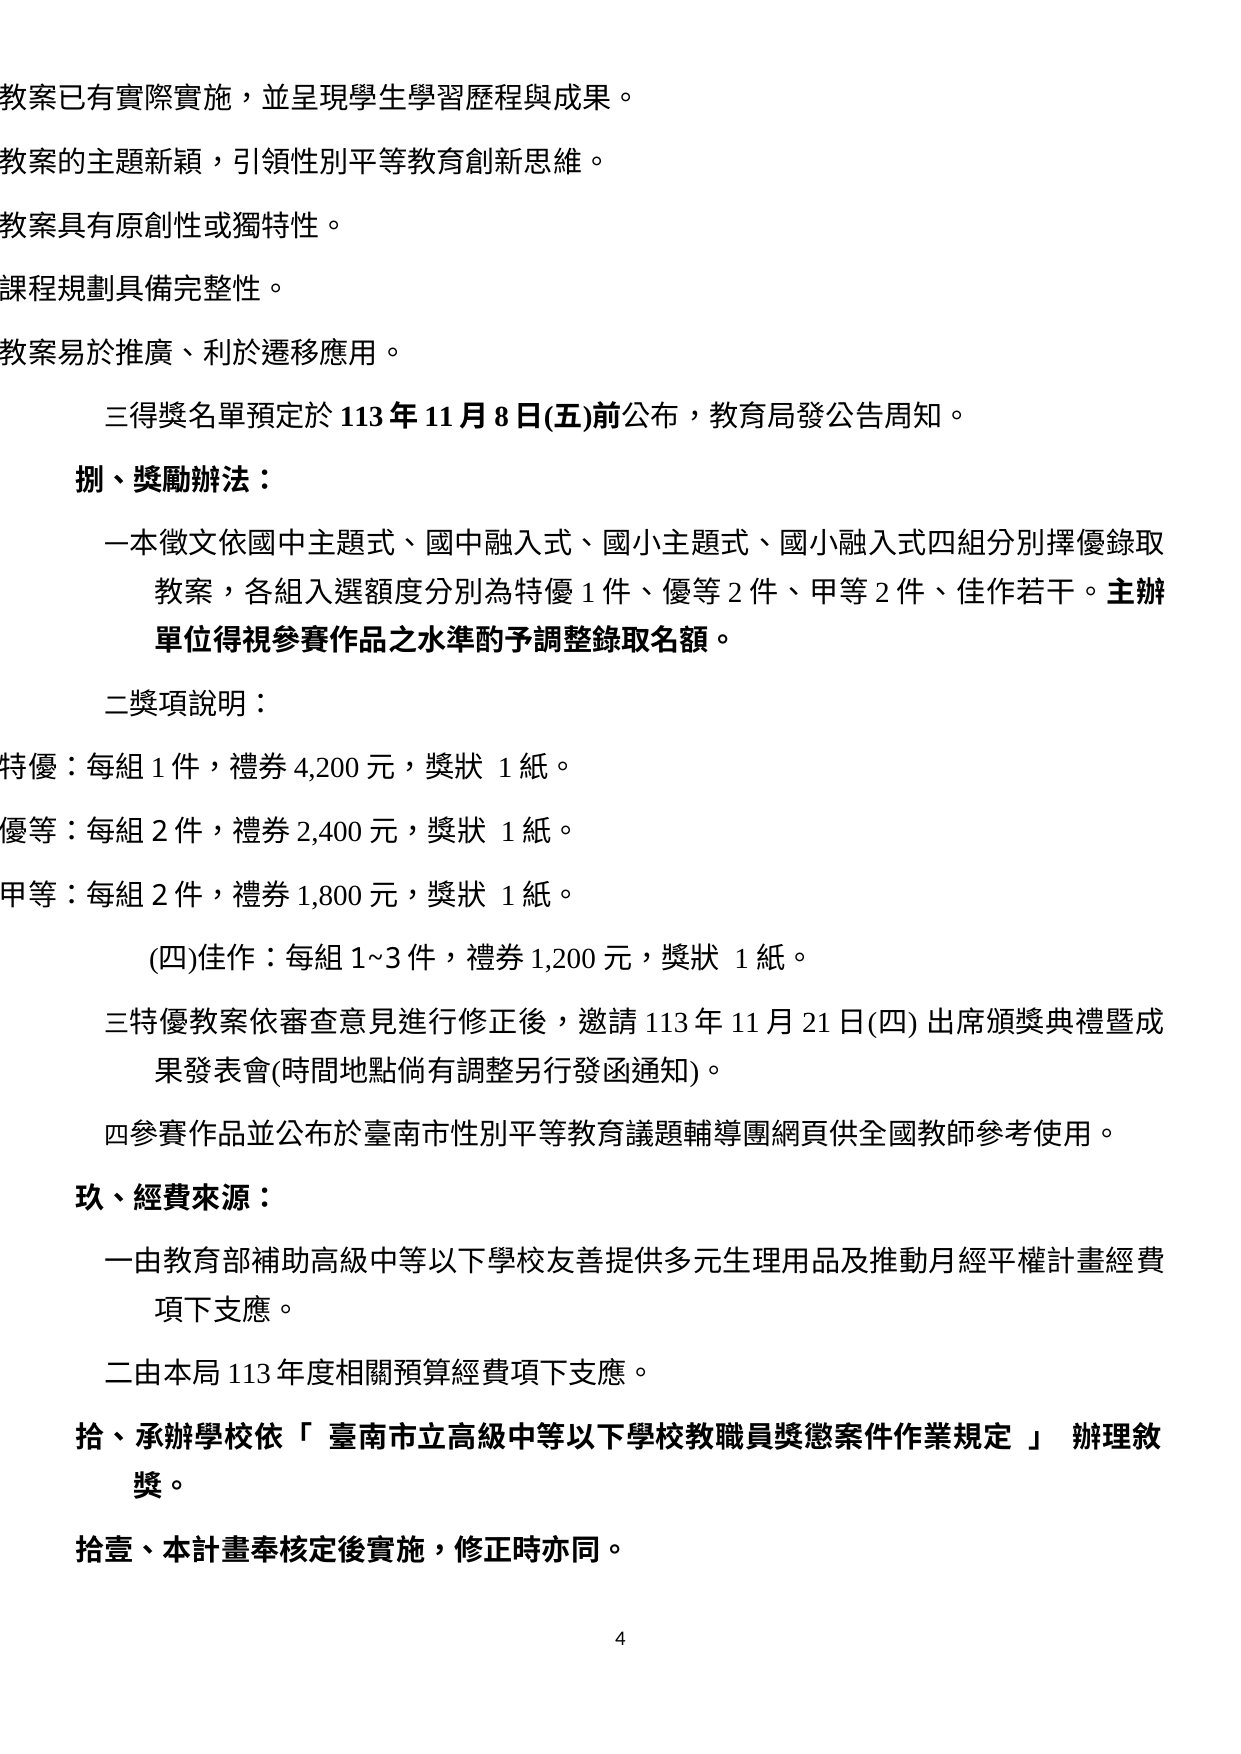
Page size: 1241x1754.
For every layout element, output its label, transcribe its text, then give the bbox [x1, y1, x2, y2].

list 獎項說明： [104, 680, 1165, 723]
list 特優：每組1件，禮券4,200 元，獎狀 1 紙。 [0, 744, 1165, 786]
text 拾壹、本計畫奉核定後實施，修正時亦同。 [75, 1526, 1165, 1569]
list 本徵文依國中主題式、國中融入式、國小主題式、國小融入式四組分別擇優錄取教案，各組入選額度分別為特優1件、優等2件、甲等2件、佳作若干。主辦單位得視參賽作品之水準酌予調整錄取名額。 [104, 520, 1165, 659]
list 由教育部補助高級中等以下學校友善提供多元生理用品及推動月經平權計畫經費項下支應。 [104, 1238, 1165, 1329]
list 教案的主題新穎，引領性別平等教育創新思維。 [0, 138, 1165, 181]
list 教案已有實際實施，並呈現學生學習歷程與成果。 [0, 75, 1165, 117]
text 玖、經費來源： [75, 1174, 1165, 1217]
list 甲等：每組2件，禮券1,800 元，獎狀 1 紙。 [0, 871, 1165, 914]
text 捌、獎勵辦法： [75, 456, 1165, 498]
list 由本局113年度相關預算經費項下支應。 [104, 1350, 1165, 1392]
list 教案易於推廣、利於遷移應用。 [0, 329, 1165, 371]
list 教案具有原創性或獨特性。 [0, 202, 1165, 244]
text 拾、承辦學校依「 臺南市立高級中等以下學校教職員獎懲案件作業規定 」 辦理敘獎。 [75, 1413, 1165, 1505]
list 優等：每組2件，禮券2,400 元，獎狀 1 紙。 [0, 807, 1165, 850]
list 參賽作品並公布於臺南市性別平等教育議題輔導團網頁供全國教師參考使用。 [104, 1111, 1165, 1153]
list 得獎名單預定於113年11月8日(五)前公布，教育局發公告周知。 [104, 393, 1165, 435]
text (四)佳作：每組1~3件，禮券1,200 元，獎狀 1 紙。 [149, 935, 1165, 977]
list 課程規劃具備完整性。 [0, 266, 1165, 308]
list 特優教案依審查意見進行修正後，邀請113年11月21日(四) 出席頒獎典禮暨成果發表會(時間地點倘有調整另行發函通知)。 [104, 999, 1165, 1089]
